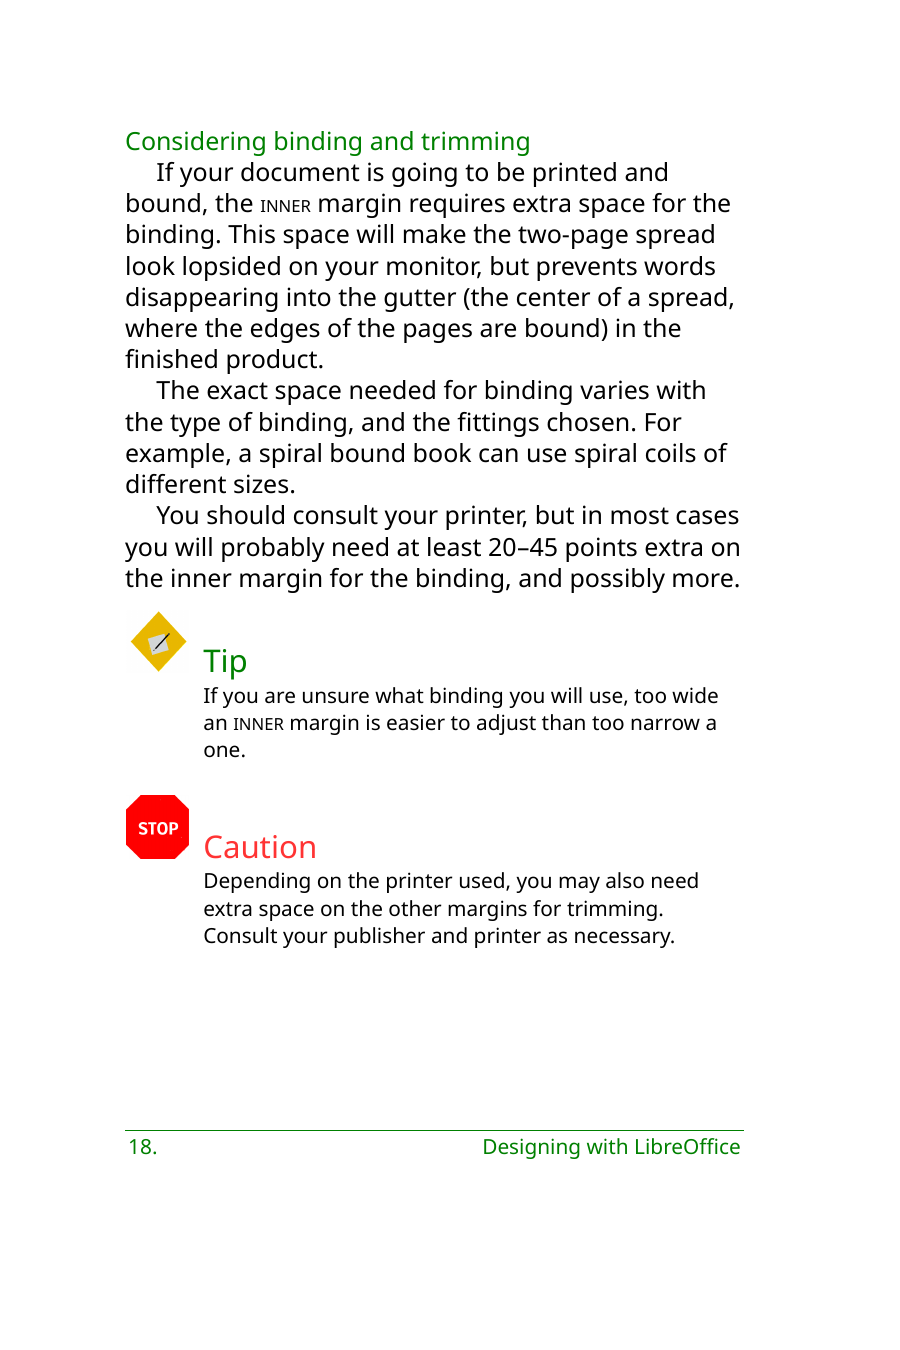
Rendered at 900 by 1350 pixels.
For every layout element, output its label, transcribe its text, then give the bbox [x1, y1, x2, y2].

text If you are unsure what binding you will use, too wide an inner margin is easier to adjust than too narrow a one. [203, 682, 744, 763]
list Tip [125, 609, 744, 682]
text You should consult your printer, but in most cases you will probably need at least 20–45 points extra on the inner margin for the binding, and possibly more. [125, 500, 744, 594]
text Depending on the printer used, you may also need extra space on the other margins for trimming. Consult your publisher and printer as necessary. [203, 867, 744, 948]
subtitle Considering binding and trimming [125, 125, 744, 156]
text The exact space needed for binding varies with the type of binding, and the fittings chosen. For example, a spiral bound book can use spiral coils of different sizes. [125, 375, 744, 500]
picture [126, 795, 189, 859]
text If your document is going to be printed and bound, the inner margin requires extra space for the binding. This space will make the two-page spread look lopsided on your monitor, but prevents words disappearing into the gutter (the center of a spread, where the edges of the pages are bound) in the finished product. [125, 156, 744, 375]
picture [126, 610, 189, 673]
list Caution [125, 794, 744, 867]
